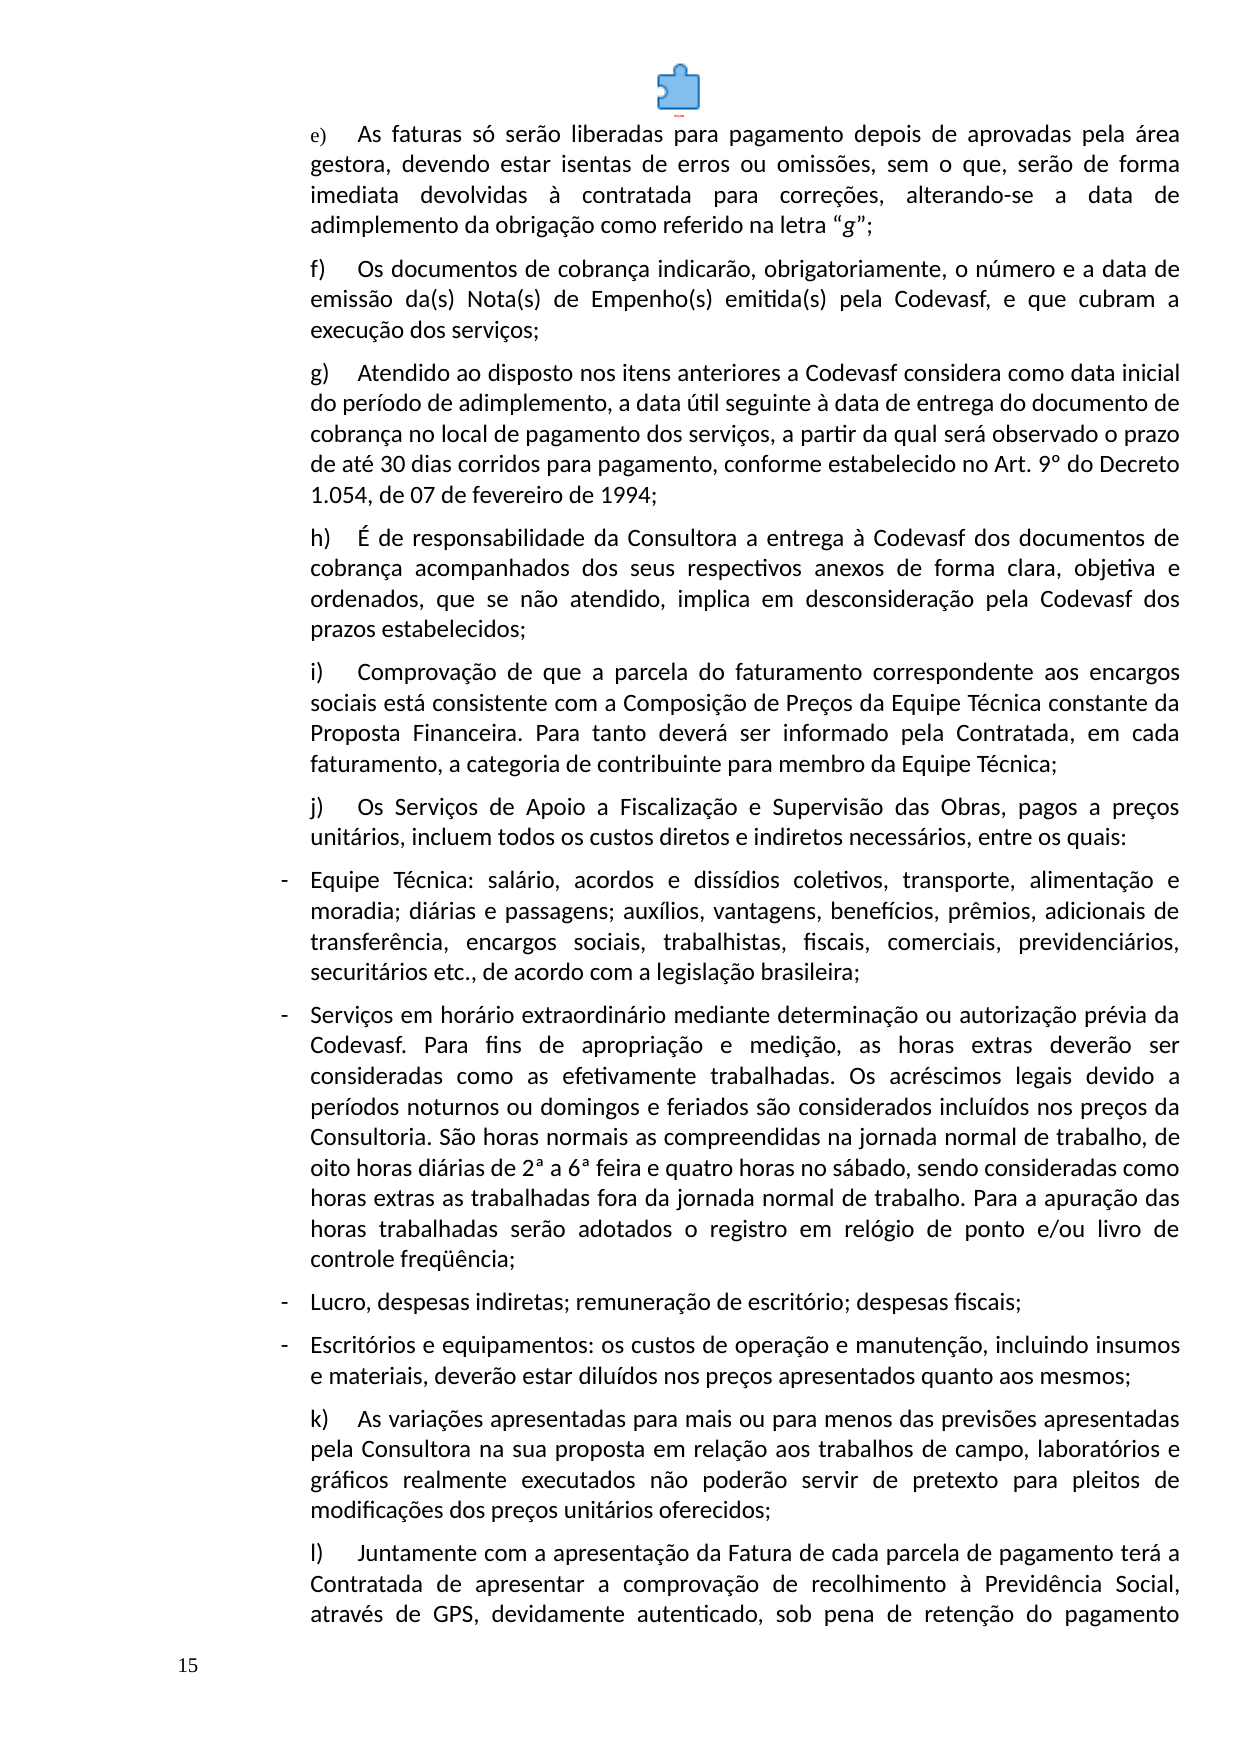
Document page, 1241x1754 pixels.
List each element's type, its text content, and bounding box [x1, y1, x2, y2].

list Comprovação de que a parcela do faturamento correspondente aos encargos sociais está consistente com a Composição de Preços da Equipe Técnica constante da Proposta Financeira. Para tanto deverá ser informado pela Contratada, em cada faturamento, a categoria de contribuinte para membro da Equipe Técnica; [310, 656, 1181, 778]
list As faturas só serão liberadas para pagamento depois de aprovadas pela área gestora, devendo estar isentas de erros ou omissões, sem o que, serão de forma imediata devolvidas à contratada para correções, alterando-se a data de adimplemento da obrigação como referido na letra “g”; [310, 118, 1181, 240]
list Escritórios e equipamentos: os custos de operação e manutenção, incluindo insumos e materiais, deverão estar diluídos nos preços apresentados quanto aos mesmos; [281, 1329, 1181, 1390]
list Equipe Técnica: salário, acordos e dissídios coletivos, transporte, alimentação e moradia; diárias e passagens; auxílios, vantagens, benefícios, prêmios, adicionais de transferência, encargos sociais, trabalhistas, fiscais, comerciais, previdenciários, securitários etc., de acordo com a legislação brasileira; [281, 864, 1181, 987]
list Juntamente com a apresentação da Fatura de cada parcela de pagamento terá a Contratada de apresentar a comprovação de recolhimento à Previdência Social, através de GPS, devidamente autenticado, sob pena de retenção do pagamento [310, 1537, 1181, 1629]
list As variações apresentadas para mais ou para menos das previsões apresentadas pela Consultora na sua proposta em relação aos trabalhos de campo, laboratórios e gráficos realmente executados não poderão servir de pretexto para pleitos de modificações dos preços unitários oferecidos; [310, 1403, 1181, 1525]
list Os documentos de cobrança indicarão, obrigatoriamente, o número e a data de emissão da(s) Nota(s) de Empenho(s) emitida(s) pela Codevasf, e que cubram a execução dos serviços; [310, 253, 1181, 344]
list Serviços em horário extraordinário mediante determinação ou autorização prévia da Codevasf. Para fins de apropriação e medição, as horas extras deverão ser consideradas como as efetivamente trabalhadas. Os acréscimos legais devido a períodos noturnos ou domingos e feriados são considerados incluídos nos preços da Consultoria. São horas normais as compreendidas na jornada normal de trabalho, de oito horas diárias de 2ª a 6ª feira e quatro horas no sábado, sendo consideradas como horas extras as trabalhadas fora da jornada normal de trabalho. Para a apuração das horas trabalhadas serão adotados o registro em relógio de ponto e/ou livro de controle freqüência; [281, 999, 1181, 1274]
list Os Serviços de Apoio a Fiscalização e Supervisão das Obras, pagos a preços unitários, incluem todos os custos diretos e indiretos necessários, entre os quais: [310, 791, 1181, 852]
list É de responsabilidade da Consultora a entrega à Codevasf dos documentos de cobrança acompanhados dos seus respectivos anexos de forma clara, objetiva e ordenados, que se não atendido, implica em desconsideração pela Codevasf dos prazos estabelecidos; [310, 522, 1181, 644]
list Atendido ao disposto nos itens anteriores a Codevasf considera como data inicial do período de adimplemento, a data útil seguinte à data de entrega do documento de cobrança no local de pagamento dos serviços, a partir da qual será observado o prazo de até 30 dias corridos para pagamento, conforme estabelecido no Art. 9º do Decreto 1.054, de 07 de fevereiro de 1994; [310, 357, 1181, 509]
list Lucro, despesas indiretas; remuneração de escritório; despesas fiscais; [281, 1286, 1181, 1317]
